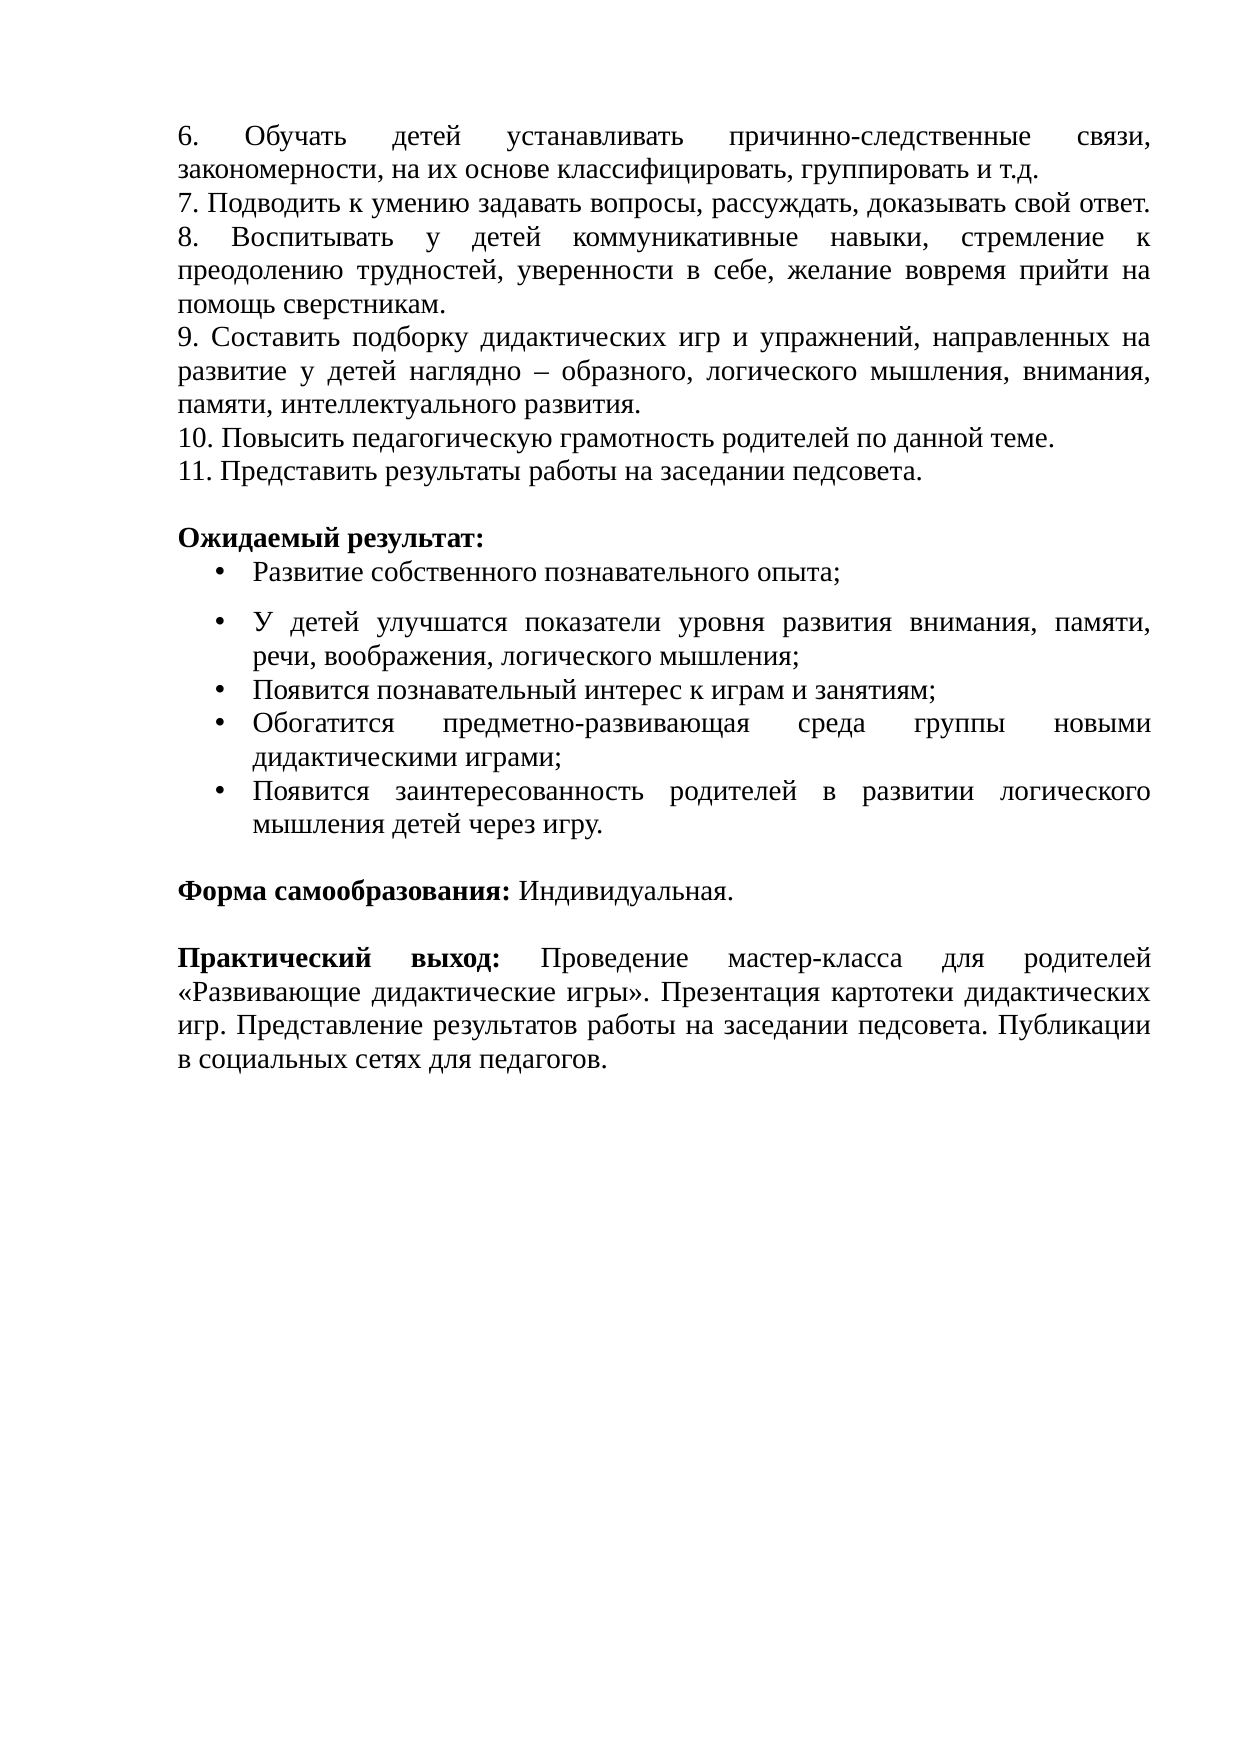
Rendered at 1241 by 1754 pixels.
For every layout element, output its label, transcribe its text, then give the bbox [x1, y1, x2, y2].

text Форма самообразования: Индивидуальная. [177, 873, 1152, 907]
text 6. Обучать детей устанавливать причинно-следственные связи, закономерности, на их основе классифицировать, группировать и т.д. [177, 118, 1152, 185]
text 11. Представить результаты работы на заседании педсовета. [177, 453, 1152, 487]
text 9. Составить подборку дидактических игр и упражнений, направленных на развитие у детей наглядно – образного, логического мышления, внимания, памяти, интеллектуального развития. [177, 319, 1152, 420]
list У детей улучшатся показатели уровня развития внимания, памяти, речи, воображения, логического мышления; [215, 604, 1152, 672]
text 10. Повысить педагогическую грамотность родителей по данной теме. [177, 420, 1152, 453]
list Появится заинтересованность родителей в развитии логического мышления детей через игру. [215, 773, 1152, 840]
text 7. Подводить к умению задавать вопросы, рассуждать, доказывать свой ответ. 8. Воспитывать у детей коммуникативные навыки, стремление к преодолению трудностей, уверенности в себе, желание вовремя прийти на помощь сверстникам. [177, 185, 1152, 319]
list Развитие собственного познавательного опыта; [215, 554, 1152, 588]
list Появится познавательный интерес к играм и занятиям; [215, 672, 1152, 705]
text Ожидаемый результат: [177, 521, 1152, 554]
text Практический выход: Проведение мастер-класса для родителей «Развивающие дидактические игры». Презентация картотеки дидактических игр. Представление результатов работы на заседании педсовета. Публикации в социальных сетях для педагогов. [177, 940, 1152, 1074]
list Обогатится предметно-развивающая среда группы новыми дидактическими играми; [215, 705, 1152, 773]
